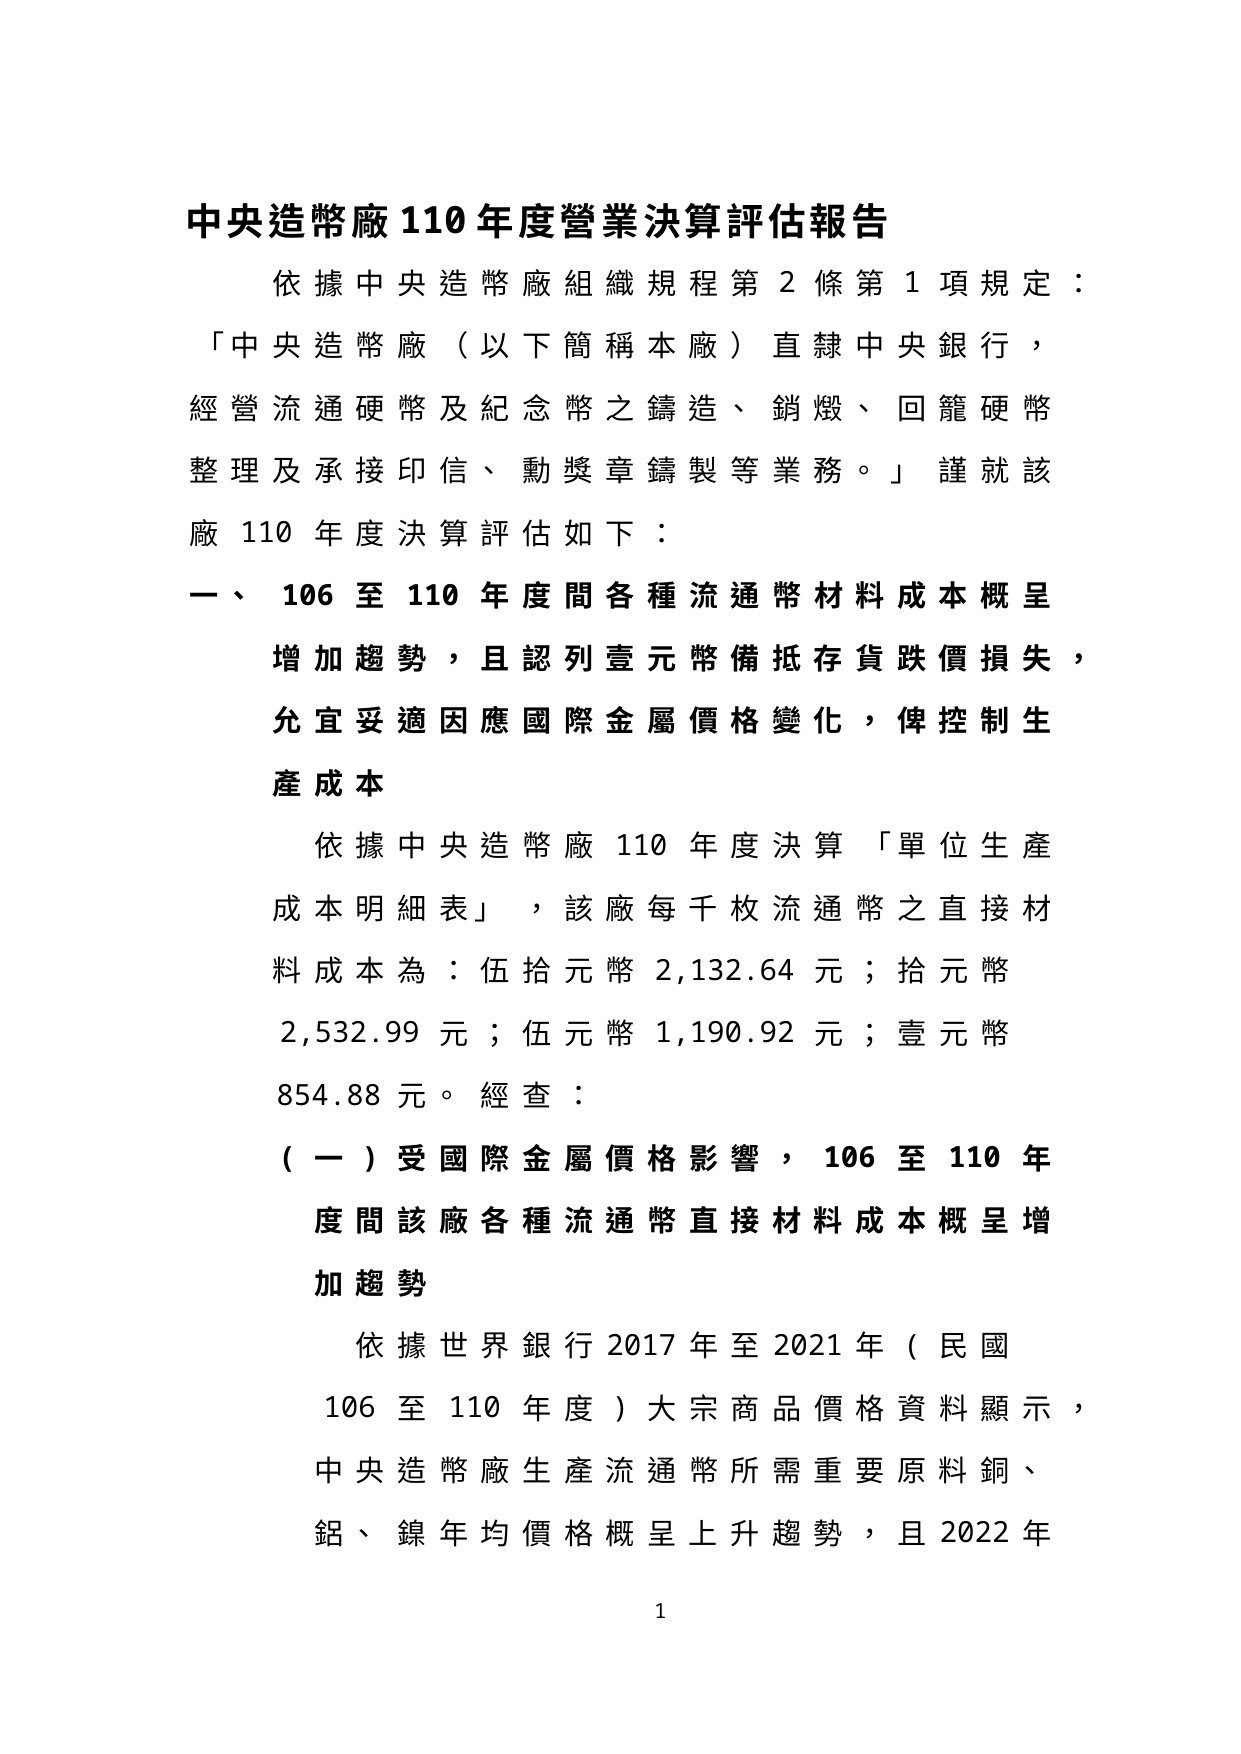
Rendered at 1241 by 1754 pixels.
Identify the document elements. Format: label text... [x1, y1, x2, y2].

text 依據世界銀行2017年至2021年(民國106至110年度)大宗商品價格資料顯示，中央造幣廠生產流通幣所需重要原料銅、鋁、鎳年均價格概呈上升趨勢，且2022年鋁及鎳價仍較2021年增加(詳表1)。爰受國際金屬價格影響，近5年(106至110年度)該廠伍拾元幣、拾元幣、伍元幣及壹元幣等各種流通幣直接材料成本概呈增加趨勢，增幅介於15.32%及39.61%間(詳表2)。 [271, 1302, 1058, 1552]
text (一)受國際金屬價格影響，106至110年度間該廠各種流通幣直接材料成本概呈增加趨勢 [242, 1115, 1058, 1302]
text 一、106至110年度間各種流通幣材料成本概呈增加趨勢，且認列壹元幣備抵存貨跌價損失，允宜妥適因應國際金屬價格變化，俾控制生產成本 [183, 552, 1058, 802]
text 中央造幣廠110年度營業決算評估報告 [183, 177, 1058, 240]
text 依據中央造幣廠組織規程第2條第1項規定：「中央造幣廠（以下簡稱本廠）直隸中央銀行，經營流通硬幣及紀念幣之鑄造、銷燬、回籠硬幣整理及承接印信、勳獎章鑄製等業務。」謹就該廠110年度決算評估如下： [183, 240, 1058, 552]
text 依據中央造幣廠110年度決算「單位生產成本明細表」，該廠每千枚流通幣之直接材料成本為：伍拾元幣2,132.64元；拾元幣2,532.99元；伍元幣1,190.92元；壹元幣854.88元。經查： [242, 802, 1058, 1115]
